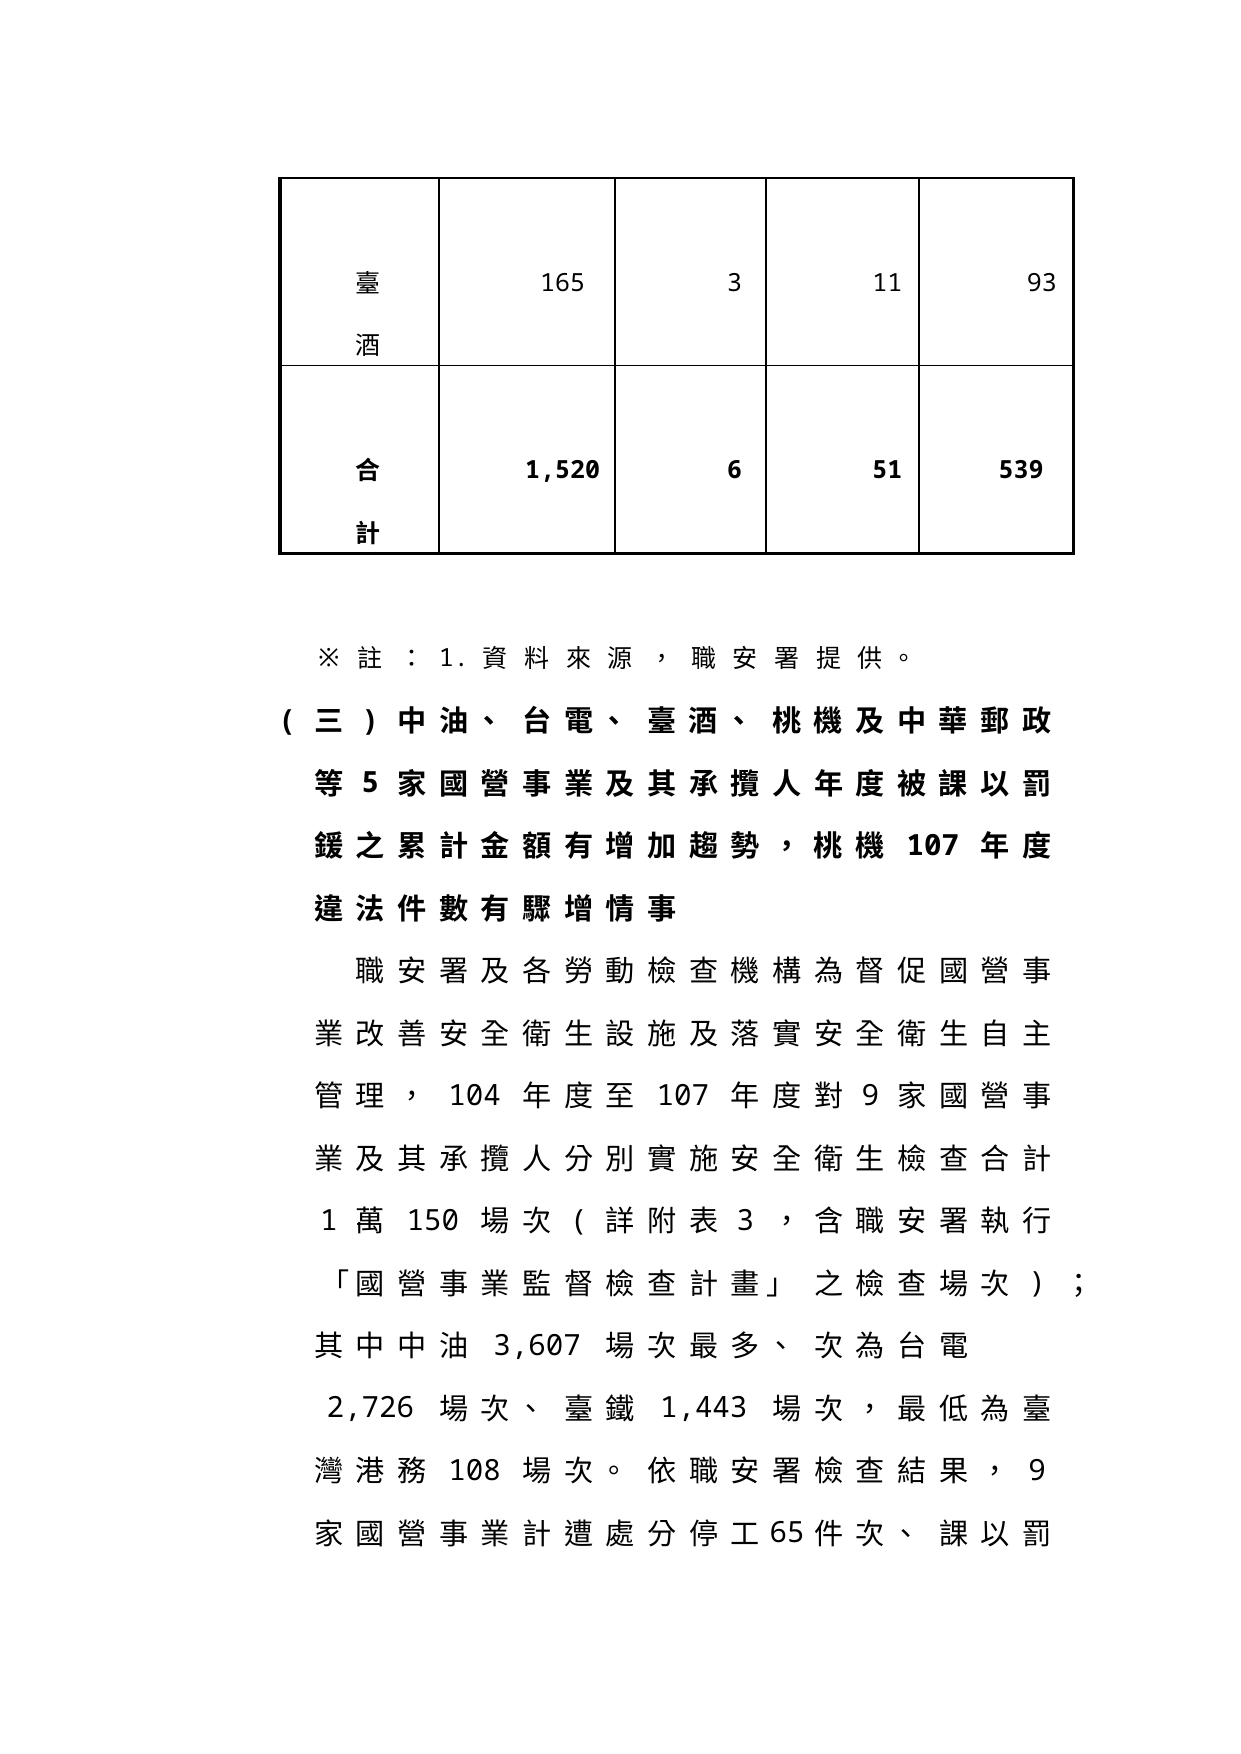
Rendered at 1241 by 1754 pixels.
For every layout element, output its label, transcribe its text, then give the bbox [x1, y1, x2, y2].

table_cell 1,520 [440, 366, 614, 552]
table_cell 6 [616, 366, 765, 552]
table_cell 11 [767, 179, 918, 365]
text ※註：1.資料來源，職安署提供。 [270, 615, 1058, 677]
table_cell 臺 酒 [282, 179, 438, 365]
table_cell 3 [616, 179, 765, 365]
table_cell 165 [440, 179, 614, 365]
table_cell 51 [767, 366, 918, 552]
table_cell 合 計 [282, 366, 438, 552]
table_cell 93 [920, 179, 1072, 365]
table_cell 539 [920, 366, 1072, 552]
text 職安署及各勞動檢查機構為督促國營事業改善安全衛生設施及落實安全衛生自主管理，104年度至107年度對9家國營事業及其承攬人分別實施安全衛生檢查合計1萬150場次(詳附表3，含職安署執行「國營事業監督檢查計畫」之檢查場次)；其中中油3,607場次最多、次為台電2,726場次、臺鐵1,443場次，最低為臺灣港務108場次。依職安署檢查結果，9家國營事業計遭處分停工65件次、課以罰鍰393件次、累計罰鍰金額2,372萬元，其中中油遭停工處分18件次、罰鍰98件次及累計罰鍰金額551萬元均為最高。 [271, 927, 1058, 1552]
text (三)中油、台電、臺酒、桃機及中華郵政等5家國營事業及其承攬人年度被課以罰鍰之累計金額有增加趨勢，桃機107年度違法件數有驟增情事 [242, 677, 1058, 927]
